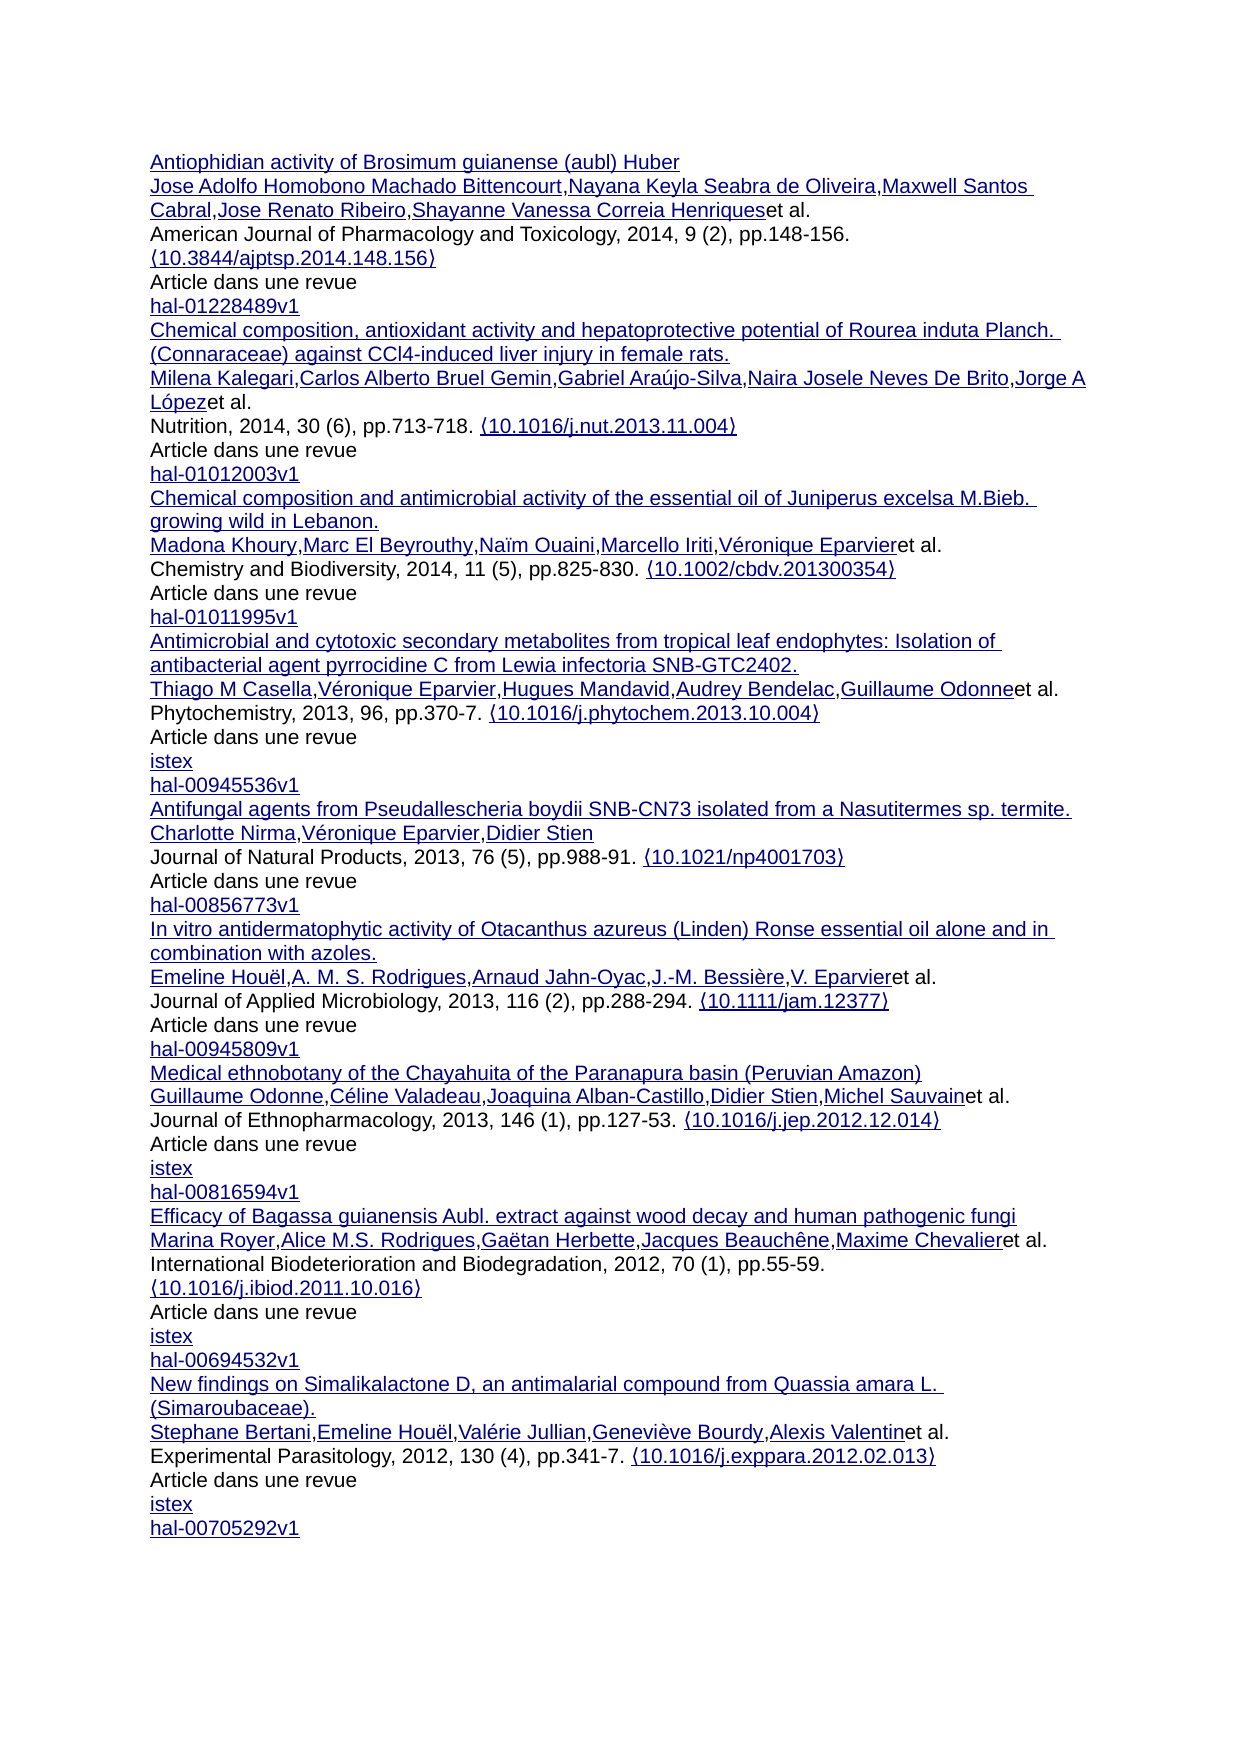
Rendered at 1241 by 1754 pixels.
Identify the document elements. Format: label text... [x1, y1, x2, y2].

table_cell Chemical composition and antimicrobial activity of the essential oil of Juniperus excelsa M.Bieb. growing wild in Lebanon. Madona Khoury,Marc El Beyrouthy,Naïm Ouaini,Marcello Iriti,Véronique Eparvieret al. Chemistry and Biodiversity, 2014, 11 (5), pp.825-830. ⟨10.1002/cbdv.201300354⟩ Article dans une revue hal-01011995v1 [150, 485, 1090, 629]
table_cell Antifungal agents from Pseudallescheria boydii SNB-CN73 isolated from a Nasutitermes sp. termite. Charlotte Nirma,Véronique Eparvier,Didier Stien Journal of Natural Products, 2013, 76 (5), pp.988-91. ⟨10.1021/np4001703⟩ Article dans une revue hal-00856773v1 [150, 797, 1090, 917]
table_cell Antimicrobial and cytotoxic secondary metabolites from tropical leaf endophytes: Isolation of antibacterial agent pyrrocidine C from Lewia infectoria SNB-GTC2402. Thiago M Casella,Véronique Eparvier,Hugues Mandavid,Audrey Bendelac,Guillaume Odonneet al. Phytochemistry, 2013, 96, pp.370-7. ⟨10.1016/j.phytochem.2013.10.004⟩ Article dans une revue istex hal-00945536v1 [150, 629, 1090, 797]
table_cell New findings on Simalikalactone D, an antimalarial compound from Quassia amara L. (Simaroubaceae). Stephane Bertani,Emeline Houël,Valérie Jullian,Geneviève Bourdy,Alexis Valentinet al. Experimental Parasitology, 2012, 130 (4), pp.341-7. ⟨10.1016/j.exppara.2012.02.013⟩ Article dans une revue istex hal-00705292v1 [150, 1372, 1090, 1539]
table_cell Chemical composition, antioxidant activity and hepatoprotective potential of Rourea induta Planch. (Connaraceae) against CCl4-induced liver injury in female rats. Milena Kalegari,Carlos Alberto Bruel Gemin,Gabriel Araújo-Silva,Naira Josele Neves De Brito,Jorge A Lópezet al. Nutrition, 2014, 30 (6), pp.713-718. ⟨10.1016/j.nut.2013.11.004⟩ Article dans une revue hal-01012003v1 [150, 318, 1090, 485]
table_cell Efficacy of Bagassa guianensis Aubl. extract against wood decay and human pathogenic fungi Marina Royer,Alice M.S. Rodrigues,Gaëtan Herbette,Jacques Beauchêne,Maxime Chevalieret al. International Biodeterioration and Biodegradation, 2012, 70 (1), pp.55-59. ⟨10.1016/j.ibiod.2011.10.016⟩ Article dans une revue istex hal-00694532v1 [150, 1204, 1090, 1372]
table_cell Medical ethnobotany of the Chayahuita of the Paranapura basin (Peruvian Amazon) Guillaume Odonne,Céline Valadeau,Joaquina Alban-Castillo,Didier Stien,Michel Sauvainet al. Journal of Ethnopharmacology, 2013, 146 (1), pp.127-53. ⟨10.1016/j.jep.2012.12.014⟩ Article dans une revue istex hal-00816594v1 [150, 1060, 1090, 1204]
table_cell Antiophidian activity of Brosimum guianense (aubl) Huber Jose Adolfo Homobono Machado Bittencourt,Nayana Keyla Seabra de Oliveira,Maxwell Santos Cabral,Jose Renato Ribeiro,Shayanne Vanessa Correia Henriqueset al. American Journal of Pharmacology and Toxicology, 2014, 9 (2), pp.148-156. ⟨10.3844/ajptsp.2014.148.156⟩ Article dans une revue hal-01228489v1 [150, 150, 1090, 318]
table_cell In vitro antidermatophytic activity of Otacanthus azureus (Linden) Ronse essential oil alone and in combination with azoles. Emeline Houël,A. M. S. Rodrigues,Arnaud Jahn-Oyac,J.-M. Bessière,V. Eparvieret al. Journal of Applied Microbiology, 2013, 116 (2), pp.288-294. ⟨10.1111/jam.12377⟩ Article dans une revue hal-00945809v1 [150, 917, 1090, 1060]
